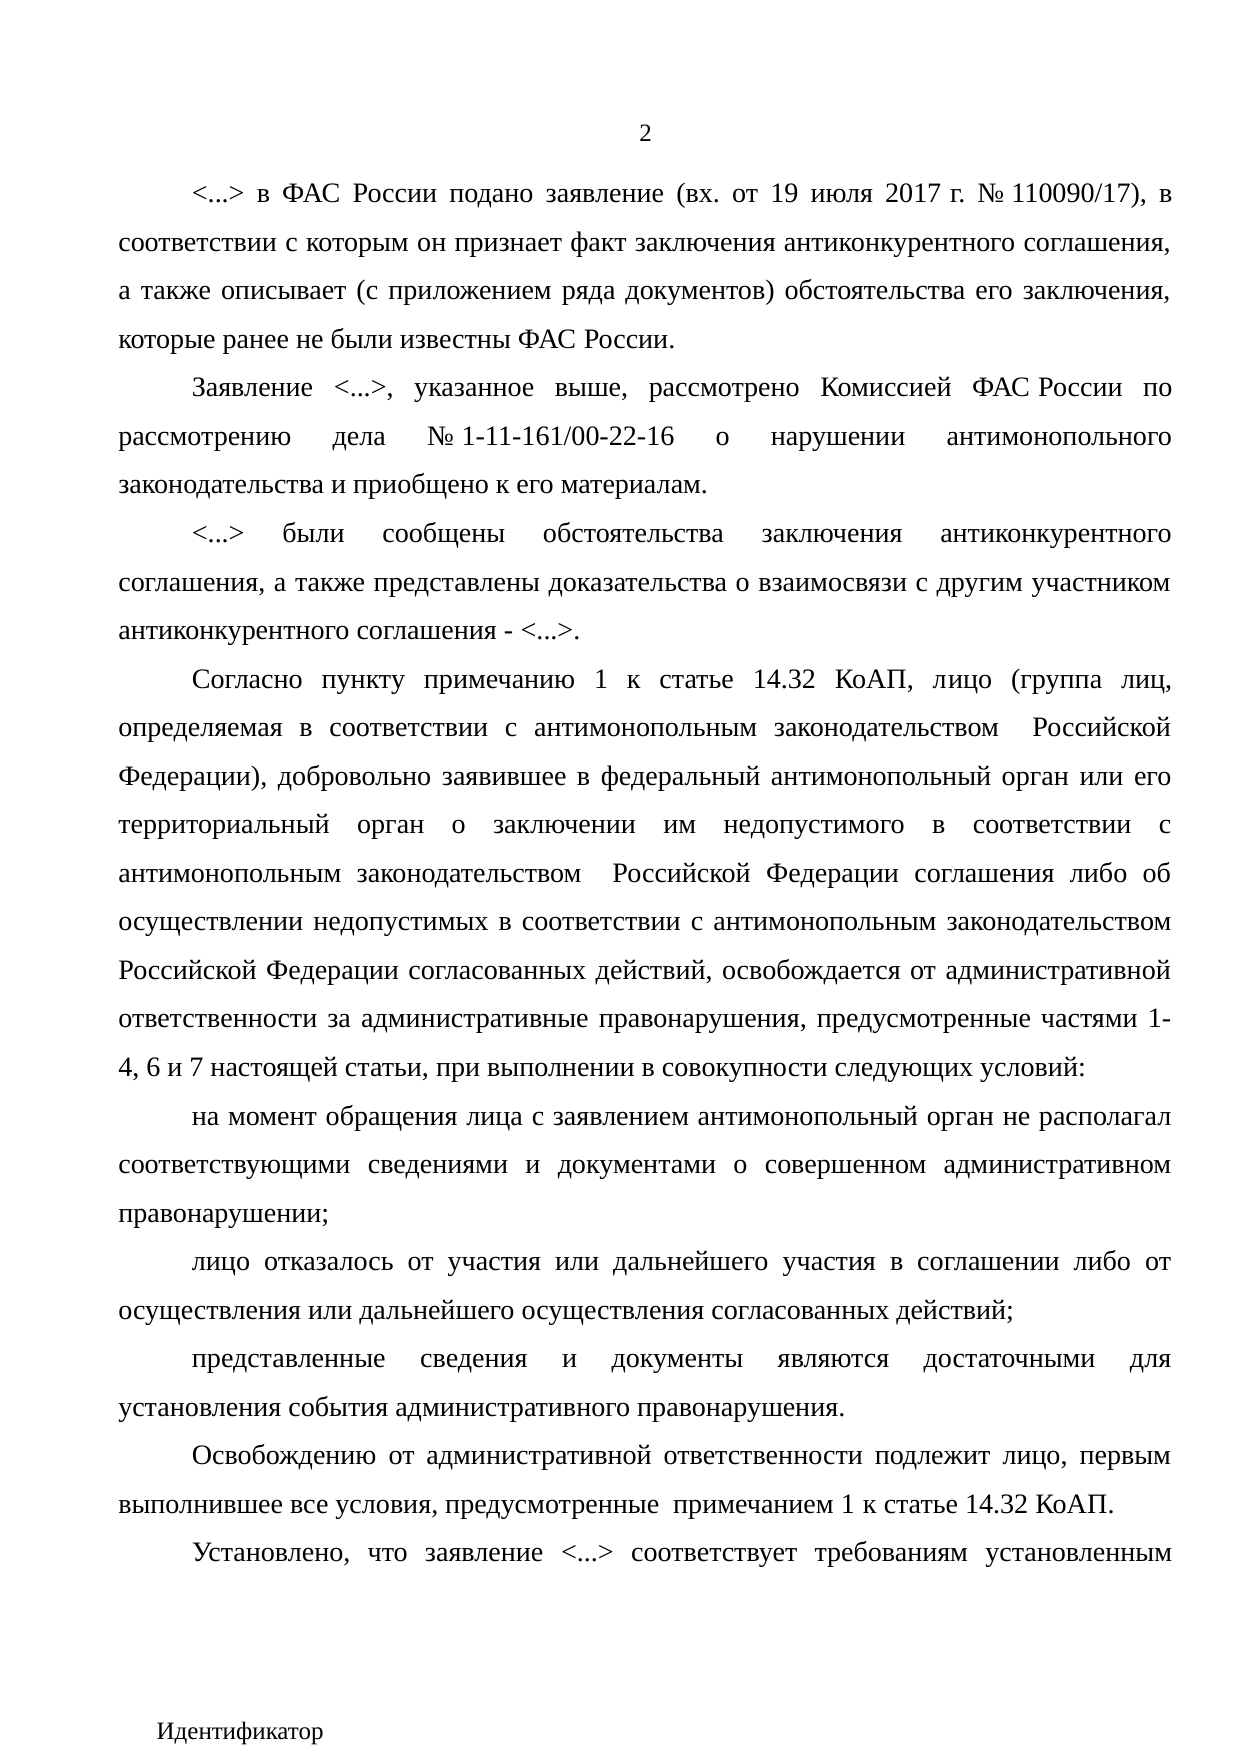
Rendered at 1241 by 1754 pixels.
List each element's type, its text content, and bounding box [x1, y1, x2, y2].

text <...> были сообщены обстоятельства заключения антиконкурентного соглашения, а также представлены доказательства о взаимосвязи с другим участником антиконкурентного соглашения - <...>. [118, 516, 1172, 646]
text лицо отказалось от участия или дальнейшего участия в соглашении либо от осуществления или дальнейшего осуществления согласованных действий; [118, 1244, 1172, 1325]
text Согласно пункту примечанию 1 к статье 14.32 КоАП, лицо (группа лиц, определяемая в соответствии с антимонопольным законодательством Российской Федерации), добровольно заявившее в федеральный антимонопольный орган или его территориальный орган о заключении им недопустимого в соответствии с антимонопольным законодательством Российской Федерации соглашения либо об осуществлении недопустимых в соответствии с антимонопольным законодательством Российской Федерации согласованных действий, освобождается от административной ответственности за административные правонарушения, предусмотренные частями 1-4, 6 и 7 настоящей статьи, при выполнении в совокупности следующих условий: [118, 662, 1172, 1082]
text Установлено, что заявление <...> соответствует требованиям установленным [118, 1536, 1172, 1568]
text Освобождению от административной ответственности подлежит лицо, первым выполнившее все условия, предусмотренные примечанием 1 к статье 14.32 КоАП. [118, 1438, 1172, 1519]
text Заявление <...>, указанное выше, рассмотрено Комиссией ФАС России по рассмотрению дела № 1-11-161/00-22-16 о нарушении антимонопольного законодательства и приобщено к его материалам. [118, 371, 1172, 500]
text представленные сведения и документы являются достаточными для установления события административного правонарушения. [118, 1341, 1172, 1422]
text <...> в ФАС России подано заявление (вх. от 19 июля 2017 г. № 110090/17), в соответствии с которым он признает факт заключения антиконкурентного соглашения, а также описывает (с приложением ряда документов) обстоятельства его заключения, которые ранее не были известны ФАС России. [118, 176, 1172, 354]
text на момент обращения лица с заявлением антимонопольный орган не располагал соответствующими сведениями и документами о совершенном административном правонарушении; [118, 1099, 1172, 1228]
